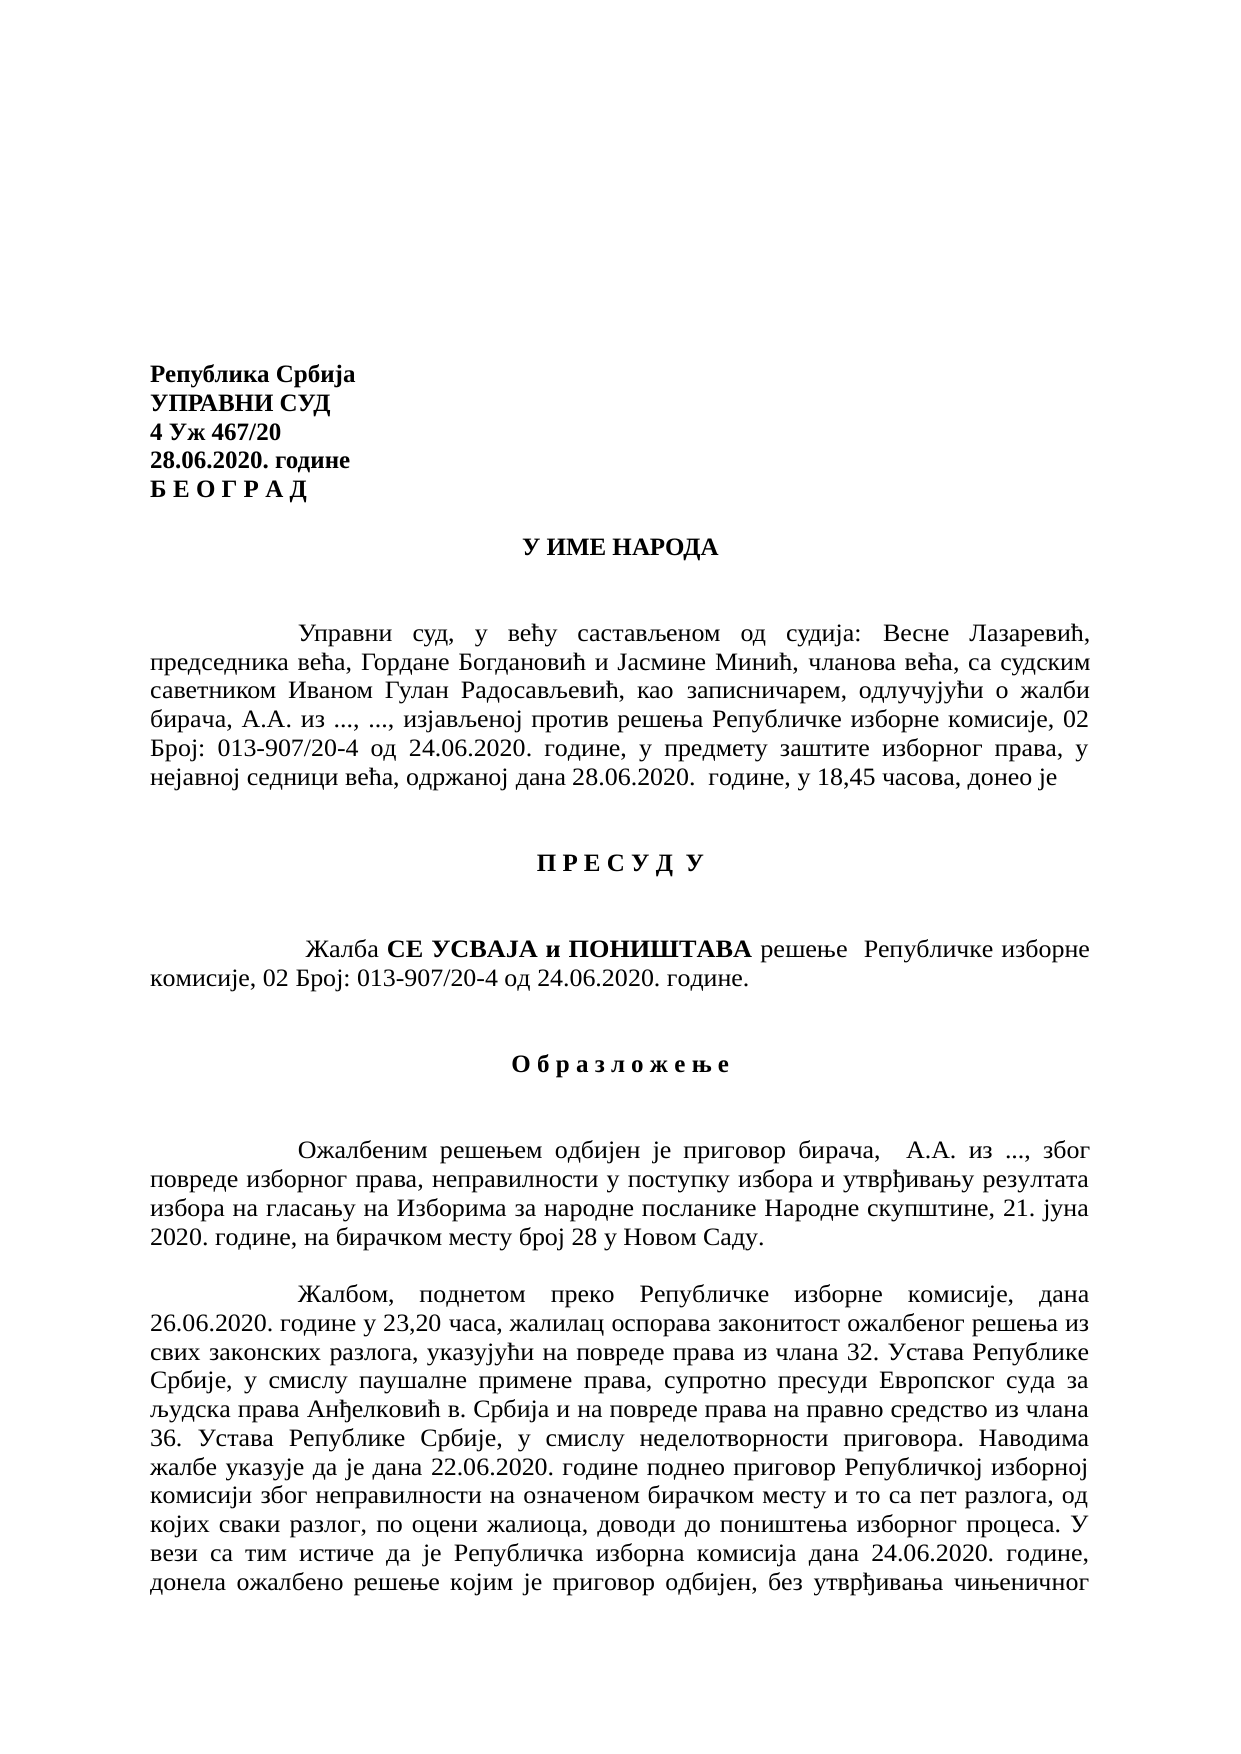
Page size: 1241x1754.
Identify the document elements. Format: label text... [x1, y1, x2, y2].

text О б р а з л о ж е њ е [150, 1049, 1090, 1078]
text Република Србија [150, 148, 1090, 388]
text П Р Е С У Д У [150, 848, 1090, 877]
text Управни суд, у већу састављеном од судија: Весне Лазаревић, председника већа, Гордане Богдановић и Јасмине Минић, чланова већа, са судским саветником Иваном Гулан Радосављевић, као записничарем, одлучујући о жалби бирача, А.А. из ..., ..., изјављеној против решења Републичке изборне комисије, 02 Број: 013-907/20-4 од 24.06.2020. године, у предмету заштите изборног права, у нејавној седници већа, одржаној дана 28.06.2020. године, у 18,45 часова, донео је [150, 618, 1090, 790]
text У ИМЕ НАРОДА [150, 532, 1090, 560]
text Б Е О Г Р А Д [150, 474, 1090, 503]
text 4 Уж 467/20 [150, 417, 1090, 445]
text Жалба СЕ УСВАЈА и ПОНИШТАВА решење Републичке изборне комисије, 02 Број: 013-907/20-4 од 24.06.2020. године. [150, 934, 1090, 992]
text Ожалбеним решењем одбијен је приговор бирача, А.А. из ..., због повреде изборног права, неправилности у поступку избора и утврђивању резултата избора на гласању на Изборима за народне посланике Народне скупштине, 21. јуна 2020. године, на бирачком месту број 28 у Новом Саду. [150, 1135, 1090, 1250]
text УПРАВНИ СУД [150, 388, 1090, 417]
text Жалбом, поднетом преко Републичке изборне комисије, дана 26.06.2020. године у 23,20 часа, жалилац оспорава законитост ожалбеног решења из свих законских разлога, указујући на повреде права из члана 32. Устава Републике Србије, у смислу паушалне примене права, супротно пресуди Европског суда за људска права Анђелковић в. Србија и на повреде права на правно средство из члана 36. Устава Републике Србије, у смислу неделотворности приговора. Наводима жалбе указује да је дана 22.06.2020. године поднео приговор Републичкој изборној комисији због неправилности на означеном бирачком месту и то са пет разлога, од којих сваки разлог, по оцени жалиоца, доводи до поништења изборног процеса. У вези са тим истиче да је Републичка изборна комисија дана 24.06.2020. године, донела ожалбено решење којим је приговор одбијен, без утврђивања чињеничног [150, 1279, 1090, 1595]
text 28.06.2020. године [150, 445, 1090, 474]
